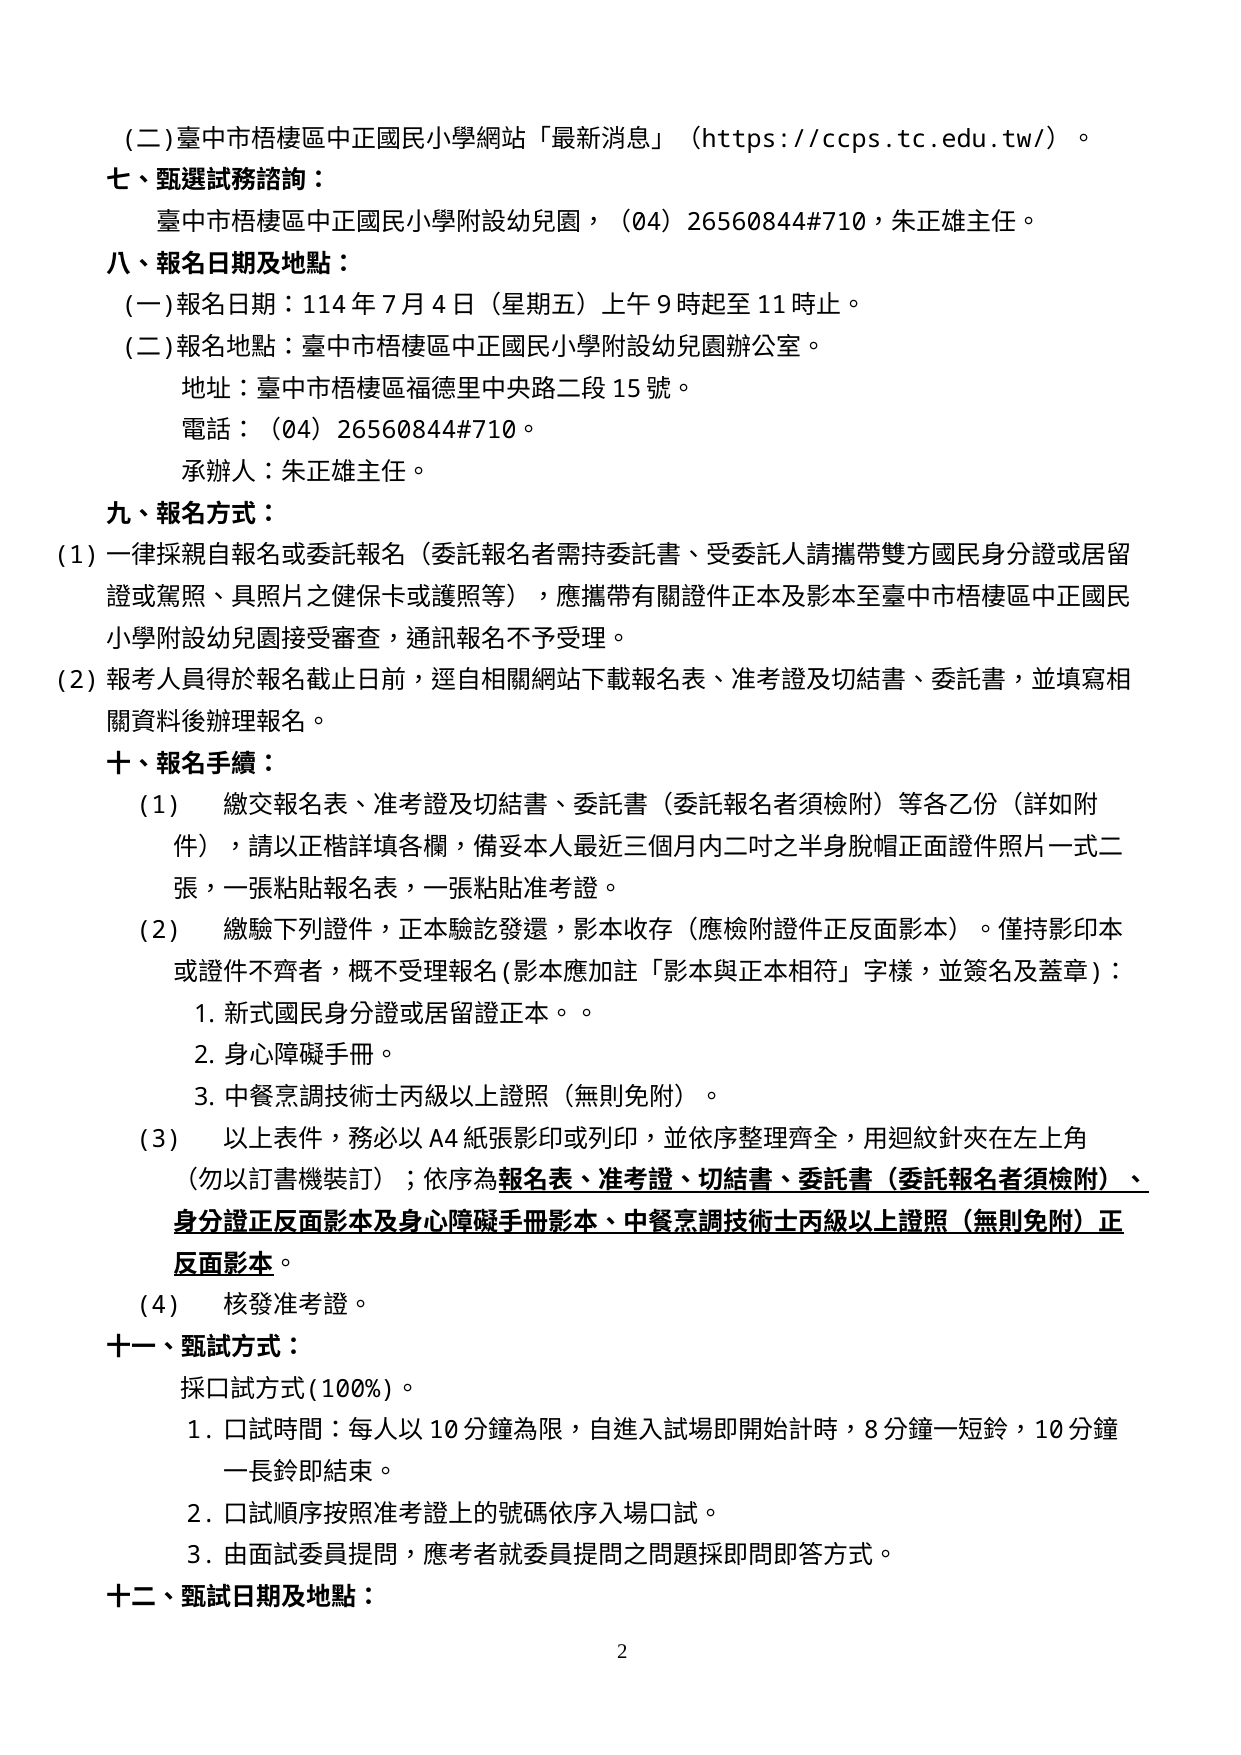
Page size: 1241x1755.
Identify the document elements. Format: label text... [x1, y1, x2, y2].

text 地址：臺中市梧棲區福德里中央路二段15號。 [181, 364, 1137, 405]
text 十、報名手續： [106, 739, 1137, 780]
list 新式國民身分證或居留證正本。。 [194, 989, 1137, 1030]
list 一律採親自報名或委託報名（委託報名者需持委託書、受委託人請攜帶雙方國民身分證或居留證或駕照、具照片之健保卡或護照等），應攜帶有關證件正本及影本至臺中市梧棲區中正國民小學附設幼兒園接受審查，通訊報名不予受理。 [54, 530, 1137, 655]
text 八、報名日期及地點： [106, 239, 1137, 280]
text (二)報名地點：臺中市梧棲區中正國民小學附設幼兒園辦公室。 [106, 322, 1137, 364]
list 身心障礙手冊。 [194, 1030, 1137, 1072]
list 繳驗下列證件，正本驗訖發還，影本收存（應檢附證件正反面影本）。僅持影印本或證件不齊者，概不受理報名(影本應加註「影本與正本相符」字樣，並簽名及蓋章)： [136, 905, 1137, 989]
text 電話：（04）26560844#710。 [181, 405, 1137, 447]
list 中餐烹調技術士丙級以上證照（無則免附）。 [194, 1072, 1137, 1114]
list 繳交報名表、准考證及切結書、委託書（委託報名者須檢附）等各乙份（詳如附件），請以正楷詳填各欄，備妥本人最近三個月内二吋之半身脫帽正面證件照片一式二張，一張粘貼報名表，一張粘貼准考證。 [136, 780, 1137, 905]
text 承辦人：朱正雄主任。 [181, 447, 1137, 489]
text 七、甄選試務諮詢： [106, 155, 1137, 197]
text 九、報名方式： [106, 489, 1137, 530]
text 臺中市梧棲區中正國民小學附設幼兒園，（04）26560844#710，朱正雄主任。 [106, 197, 1137, 239]
text 十一、甄試方式： [106, 1322, 1137, 1364]
list 以上表件，務必以A4紙張影印或列印，並依序整理齊全，用迴紋針夾在左上角（勿以訂書機裝訂）；依序為報名表、准考證、切結書、委託書（委託報名者須檢附）、身分證正反面影本及身心障礙手冊影本、中餐烹調技術士丙級以上證照（無則免附）正反面影本。 [136, 1114, 1137, 1280]
text 十二、甄試日期及地點： [106, 1572, 1137, 1614]
text (二)臺中市梧棲區中正國民小學網站「最新消息」（https://ccps.tc.edu.tw/）。 [106, 114, 1137, 155]
text 採口試方式(100%)。 [119, 1364, 1137, 1405]
list 報考人員得於報名截止日前，逕自相關網站下載報名表、准考證及切結書、委託書，並填寫相關資料後辦理報名。 [54, 655, 1137, 739]
list 核發准考證。 [136, 1280, 1137, 1322]
text (一)報名日期：114年7月4日（星期五）上午9時起至11時止。 [106, 280, 1137, 322]
list 口試時間：每人以10分鐘為限，自進入試場即開始計時，8分鐘一短鈴，10分鐘一長鈴即結束。 [186, 1405, 1137, 1489]
list 口試順序按照准考證上的號碼依序入場口試。 [186, 1489, 1137, 1530]
list 由面試委員提問，應考者就委員提問之問題採即問即答方式。 [186, 1530, 1137, 1572]
